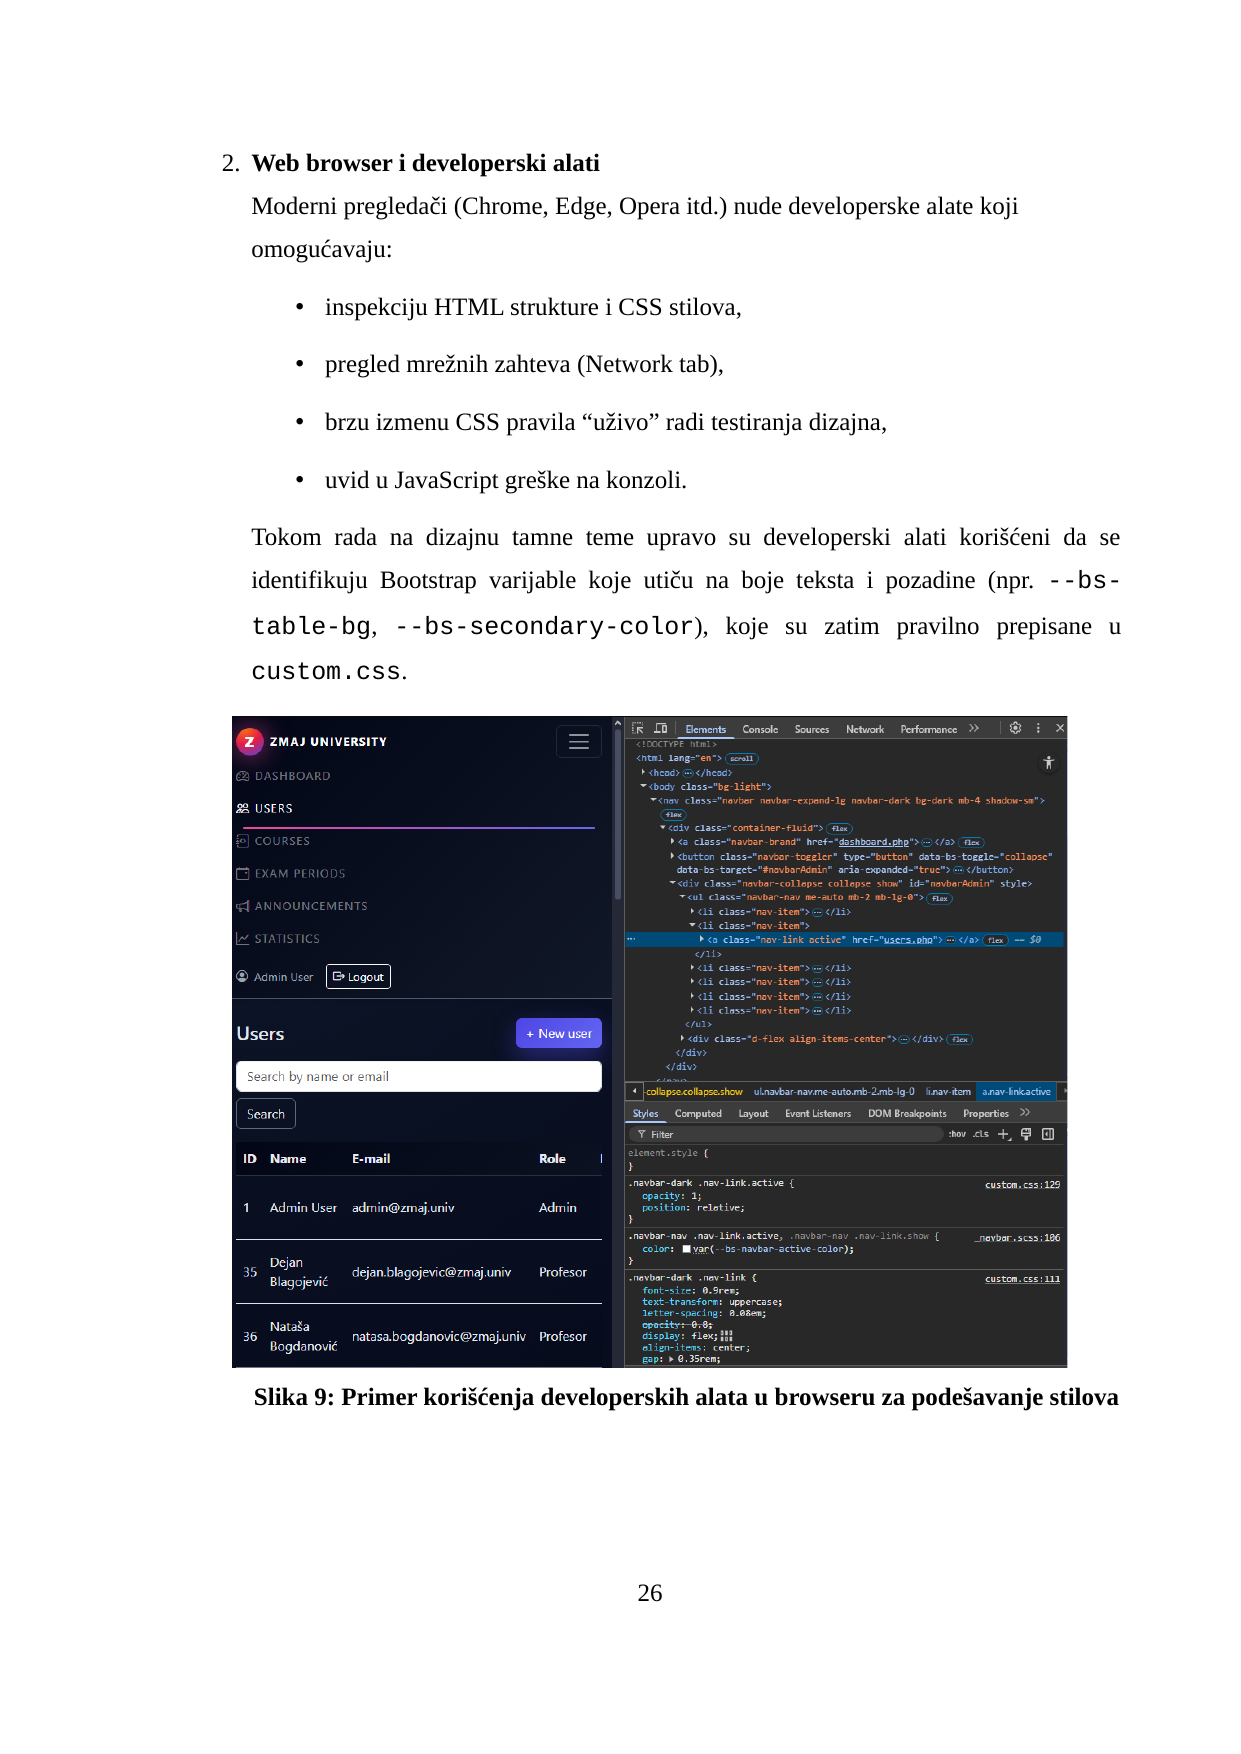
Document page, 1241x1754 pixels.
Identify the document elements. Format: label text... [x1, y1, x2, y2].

picture [232, 716, 1068, 1368]
list pregled mrežnih zahteva (Network tab), [295, 349, 1122, 378]
list brzu izmenu CSS pravila “uživo” radi testiranja dizajna, [295, 407, 1122, 436]
list inspekciju HTML strukture i CSS stilova, [295, 292, 1122, 320]
list Slika 9: Primer korišćenja developerskih alata u browseru za podešavanje stilova [222, 717, 1122, 1411]
list Web browser i developerski alati Moderni pregledači (Chrome, Edge, Opera itd.) nude developerske alate koji omogućavaju: [222, 148, 1122, 263]
list Tokom rada na dizajnu tamne teme upravo su developerski alati korišćeni da se identifikuju Bootstrap varijable koje utiču na boje teksta i pozadine (npr. --bs-table-bg, --bs-secondary-color), koje su zatim pravilno prepisane u custom.css. [222, 522, 1122, 687]
list uvid u JavaScript greške na konzoli. [295, 465, 1122, 493]
